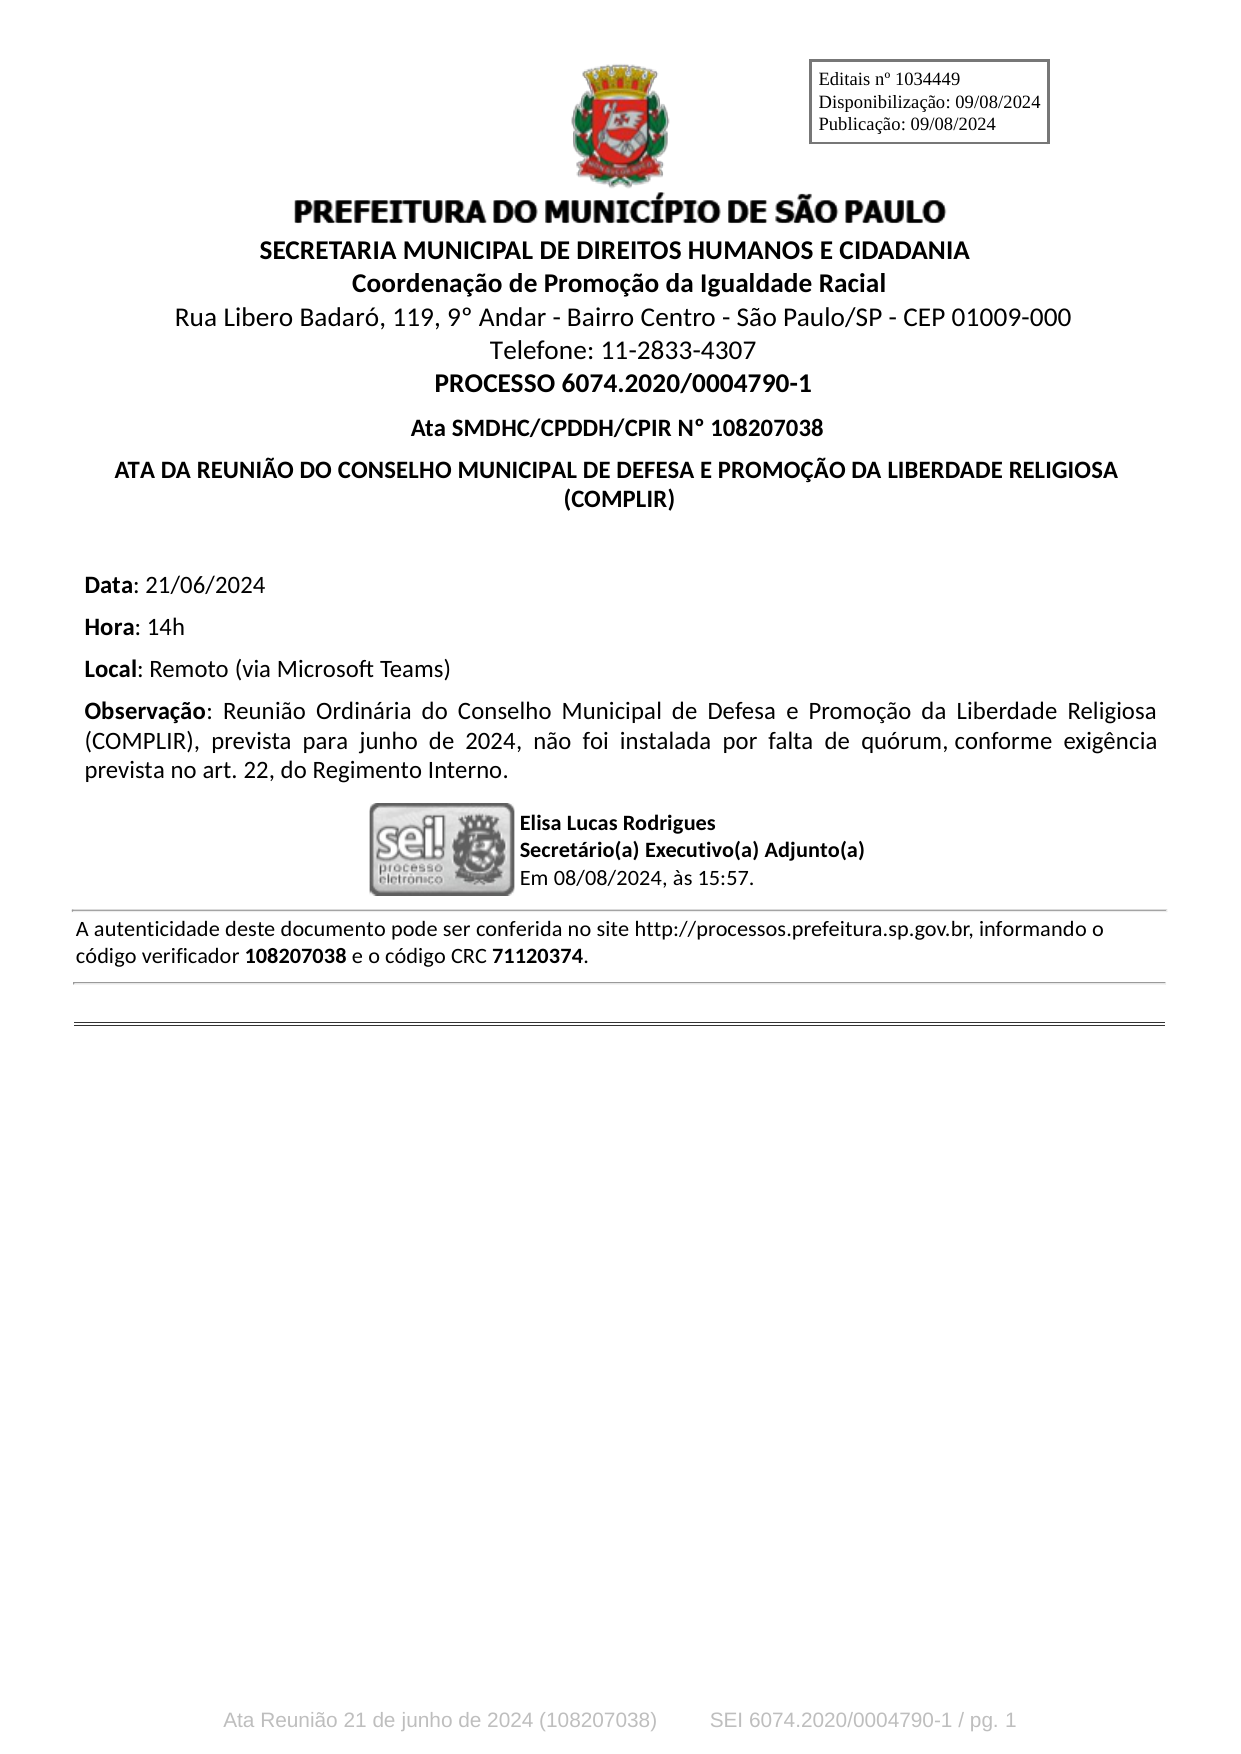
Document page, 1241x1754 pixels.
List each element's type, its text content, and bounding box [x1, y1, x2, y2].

text Ata SMDHC/CPDDH/CPIR Nº 108207038 [411, 412, 1157, 442]
picture [369, 803, 515, 896]
picture [275, 59, 965, 226]
text Rua Libero Badaró, 119, 9º Andar - Bairro Centro - São Paulo/SP - CEP 01009-000 Telefone: 11-2833-4307 PROCESSO 6074.2020/0004790-1 [170, 300, 1076, 399]
text Observação: Reunião Ordinária do Conselho Municipal de Defesa e Promoção da Liberdade Religiosa (COMPLIR), prevista para junho de 2024, não foi instalada por falta de quórum, conforme exigência prevista no art. 22, do Regimento Interno. [84, 696, 1157, 785]
text Editais nº 1034449 Disponibilização: 09/08/2024 Publicação: 09/08/2024 [965, 68, 1046, 134]
text SECRETARIA MUNICIPAL DE DIREITOS HUMANOS E CIDADANIA Coordenação de Promoção da Igualdade Racial [259, 233, 983, 299]
text Secretário(a) Executivo(a) Adjunto(a) Em 08/08/2024, às 15:57. [519, 837, 871, 891]
text ATA DA REUNIÃO DO CONSELHO MUNICIPAL DE DEFESA E PROMOÇÃO DA LIBERDADE RELIGIOSA (COMPLIR) [114, 454, 1130, 514]
text Local: Remoto (via Microsoft Teams) [84, 653, 1157, 684]
text Data: 21/06/2024 Hora: 14h [84, 569, 272, 642]
text Ata Reunião 21 de junho de 2024 (108207038) SEI 6074.2020/0004790-1 / pg. 1 [223, 1708, 1157, 1732]
text A autenticidade deste documento pode ser conferida no site http://processos.prefeitura.sp.gov.br, informando o código verificador 108207038 e o código CRC 71120374. [76, 915, 1115, 969]
text Elisa Lucas Rodrigues [519, 809, 1157, 836]
